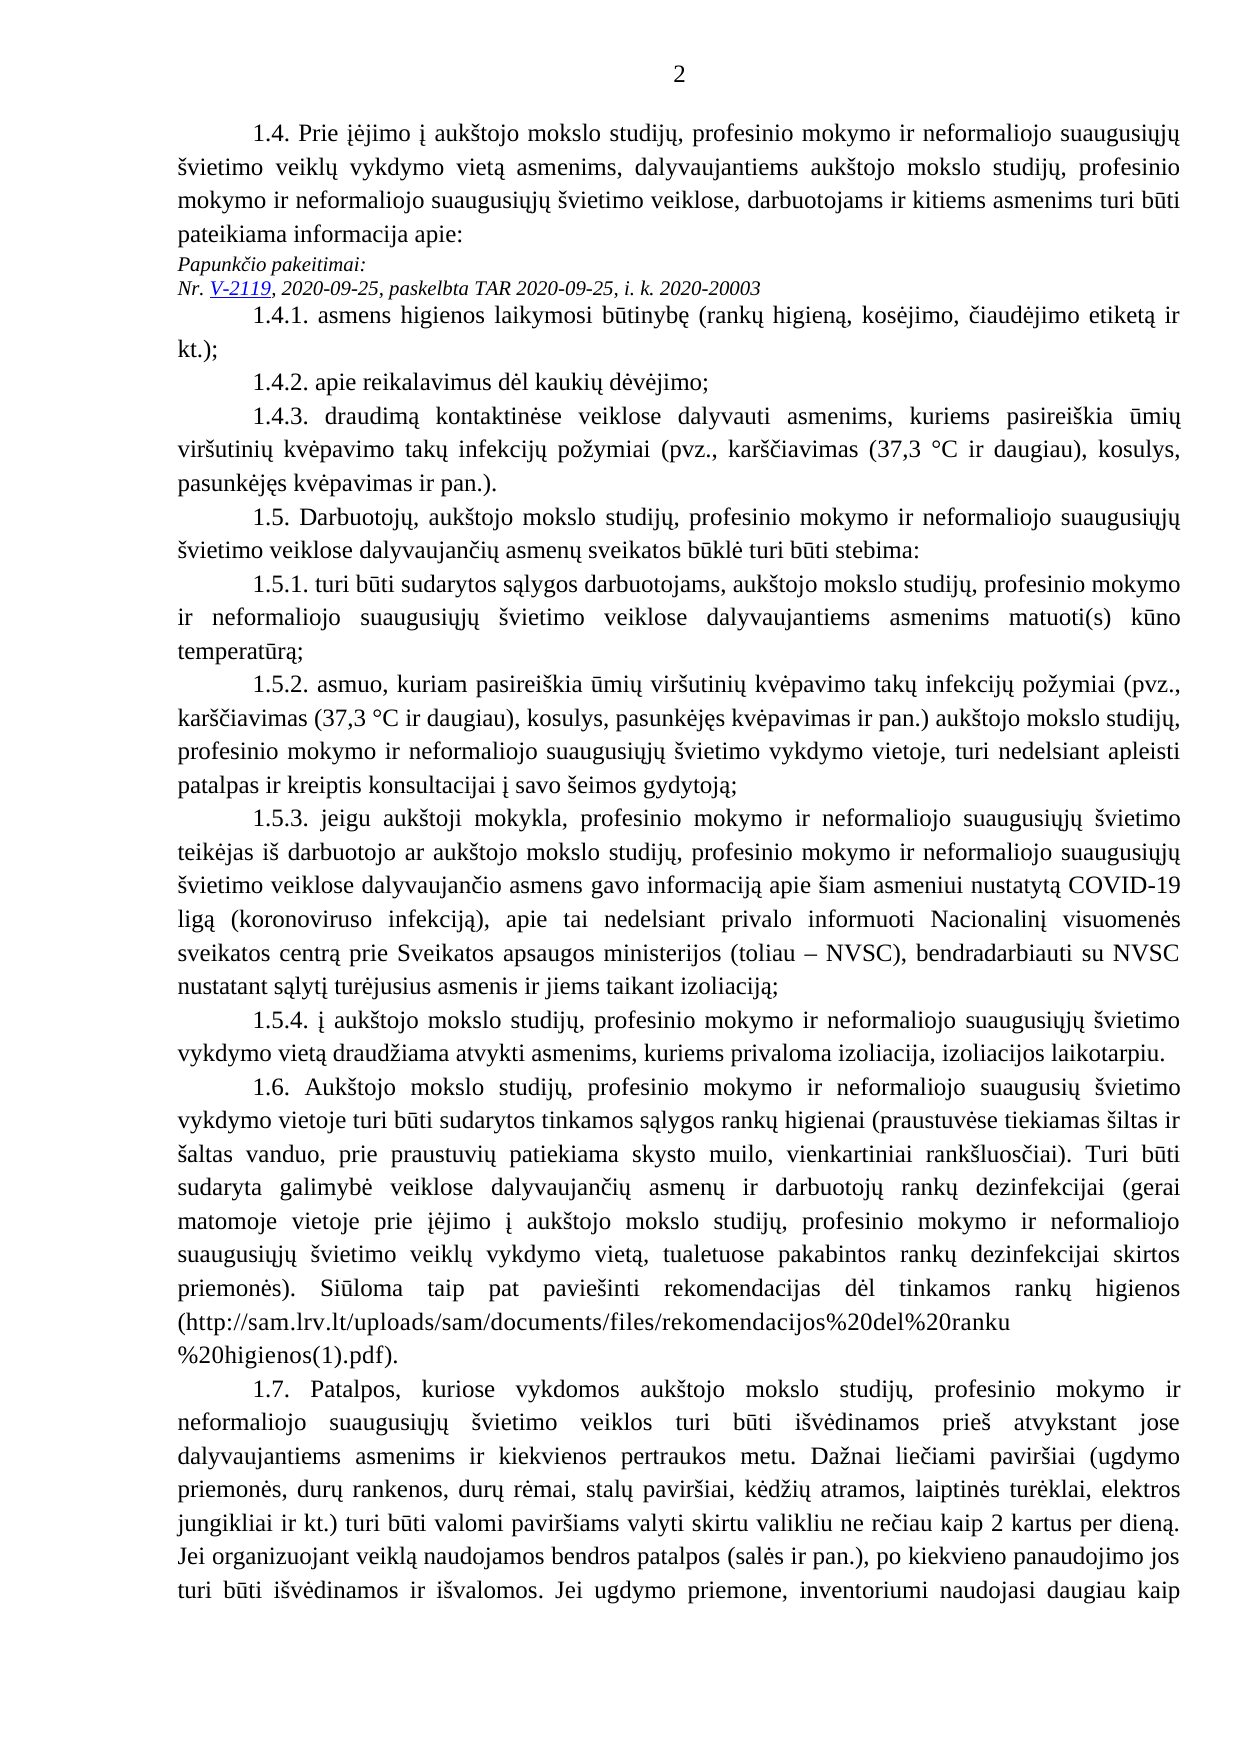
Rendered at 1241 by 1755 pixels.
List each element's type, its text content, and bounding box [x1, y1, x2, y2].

text 1.4.2. apie reikalavimus dėl kaukių dėvėjimo; [177, 367, 1181, 396]
text 1.6. Aukštojo mokslo studijų, profesinio mokymo ir neformaliojo suaugusių švietimo vykdymo vietoje turi būti sudarytos tinkamos sąlygos rankų higienai (praustuvėse tiekiamas šiltas ir šaltas vanduo, prie praustuvių patiekiama skysto muilo, vienkartiniai rankšluosčiai). Turi būti sudaryta galimybė veiklose dalyvaujančių asmenų ir darbuotojų rankų dezinfekcijai (gerai matomoje vietoje prie įėjimo į aukštojo mokslo studijų, profesinio mokymo ir neformaliojo suaugusiųjų švietimo veiklų vykdymo vietą, tualetuose pakabintos rankų dezinfekcijai skirtos priemonės). Siūloma taip pat paviešinti rekomendacijas dėl tinkamos rankų higienos (http://sam.lrv.lt/uploads/sam/documents/files/rekomendacijos%20del%20ranku%20higienos(1).pdf). [177, 1072, 1181, 1369]
text 1.4.3. draudimą kontaktinėse veiklose dalyvauti asmenims, kuriems pasireiškia ūmių viršutinių kvėpavimo takų infekcijų požymiai (pvz., karščiavimas (37,3 °C ir daugiau), kosulys, pasunkėjęs kvėpavimas ir pan.). [177, 401, 1181, 497]
text 1.5.4. į aukštojo mokslo studijų, profesinio mokymo ir neformaliojo suaugusiųjų švietimo vykdymo vietą draudžiama atvykti asmenims, kuriems privaloma izoliacija, izoliacijos laikotarpiu. [177, 1005, 1181, 1067]
text 1.4.1. asmens higienos laikymosi būtinybę (rankų higieną, kosėjimo, čiaudėjimo etiketą ir kt.); [177, 300, 1181, 363]
text 1.5.2. asmuo, kuriam pasireiškia ūmių viršutinių kvėpavimo takų infekcijų požymiai (pvz., karščiavimas (37,3 °C ir daugiau), kosulys, pasunkėjęs kvėpavimas ir pan.) aukštojo mokslo studijų, profesinio mokymo ir neformaliojo suaugusiųjų švietimo vykdymo vietoje, turi nedelsiant apleisti patalpas ir kreiptis konsultacijai į savo šeimos gydytoją; [177, 669, 1181, 799]
text 1.4. Prie įėjimo į aukštojo mokslo studijų, profesinio mokymo ir neformaliojo suaugusiųjų švietimo veiklų vykdymo vietą asmenims, dalyvaujantiems aukštojo mokslo studijų, profesinio mokymo ir neformaliojo suaugusiųjų švietimo veiklose, darbuotojams ir kitiems asmenims turi būti pateikiama informacija apie: [177, 118, 1181, 247]
text 1.5.1. turi būti sudarytos sąlygos darbuotojams, aukštojo mokslo studijų, profesinio mokymo ir neformaliojo suaugusiųjų švietimo veiklose dalyvaujantiems asmenims matuoti(s) kūno temperatūrą; [177, 569, 1181, 664]
text 1.5. Darbuotojų, aukštojo mokslo studijų, profesinio mokymo ir neformaliojo suaugusiųjų švietimo veiklose dalyvaujančių asmenų sveikatos būklė turi būti stebima: [177, 502, 1181, 564]
text 1.5.3. jeigu aukštoji mokykla, profesinio mokymo ir neformaliojo suaugusiųjų švietimo teikėjas iš darbuotojo ar aukštojo mokslo studijų, profesinio mokymo ir neformaliojo suaugusiųjų švietimo veiklose dalyvaujančio asmens gavo informaciją apie šiam asmeniui nustatytą COVID-19 ligą (koronoviruso infekciją), apie tai nedelsiant privalo informuoti Nacionalinį visuomenės sveikatos centrą prie Sveikatos apsaugos ministerijos (toliau – NVSC), bendradarbiauti su NVSC nustatant sąlytį turėjusius asmenis ir jiems taikant izoliaciją; [177, 803, 1181, 1000]
text 1.7. Patalpos, kuriose vykdomos aukštojo mokslo studijų, profesinio mokymo ir neformaliojo suaugusiųjų švietimo veiklos turi būti išvėdinamos prieš atvykstant jose dalyvaujantiems asmenims ir kiekvienos pertraukos metu. Dažnai liečiami paviršiai (ugdymo priemonės, durų rankenos, durų rėmai, stalų paviršiai, kėdžių atramos, laiptinės turėklai, elektros jungikliai ir kt.) turi būti valomi paviršiams valyti skirtu valikliu ne rečiau kaip 2 kartus per dieną. Jei organizuojant veiklą naudojamos bendros patalpos (salės ir pan.), po kiekvieno panaudojimo jos turi būti išvėdinamos ir išvalomos. Jei ugdymo priemone, inventoriumi naudojasi daugiau kaip [177, 1374, 1181, 1604]
text Nr. V-2119, 2020-09-25, paskelbta TAR 2020-09-25, i. k. 2020-20003 [177, 276, 1181, 300]
text Papunkčio pakeitimai: [177, 252, 1181, 276]
